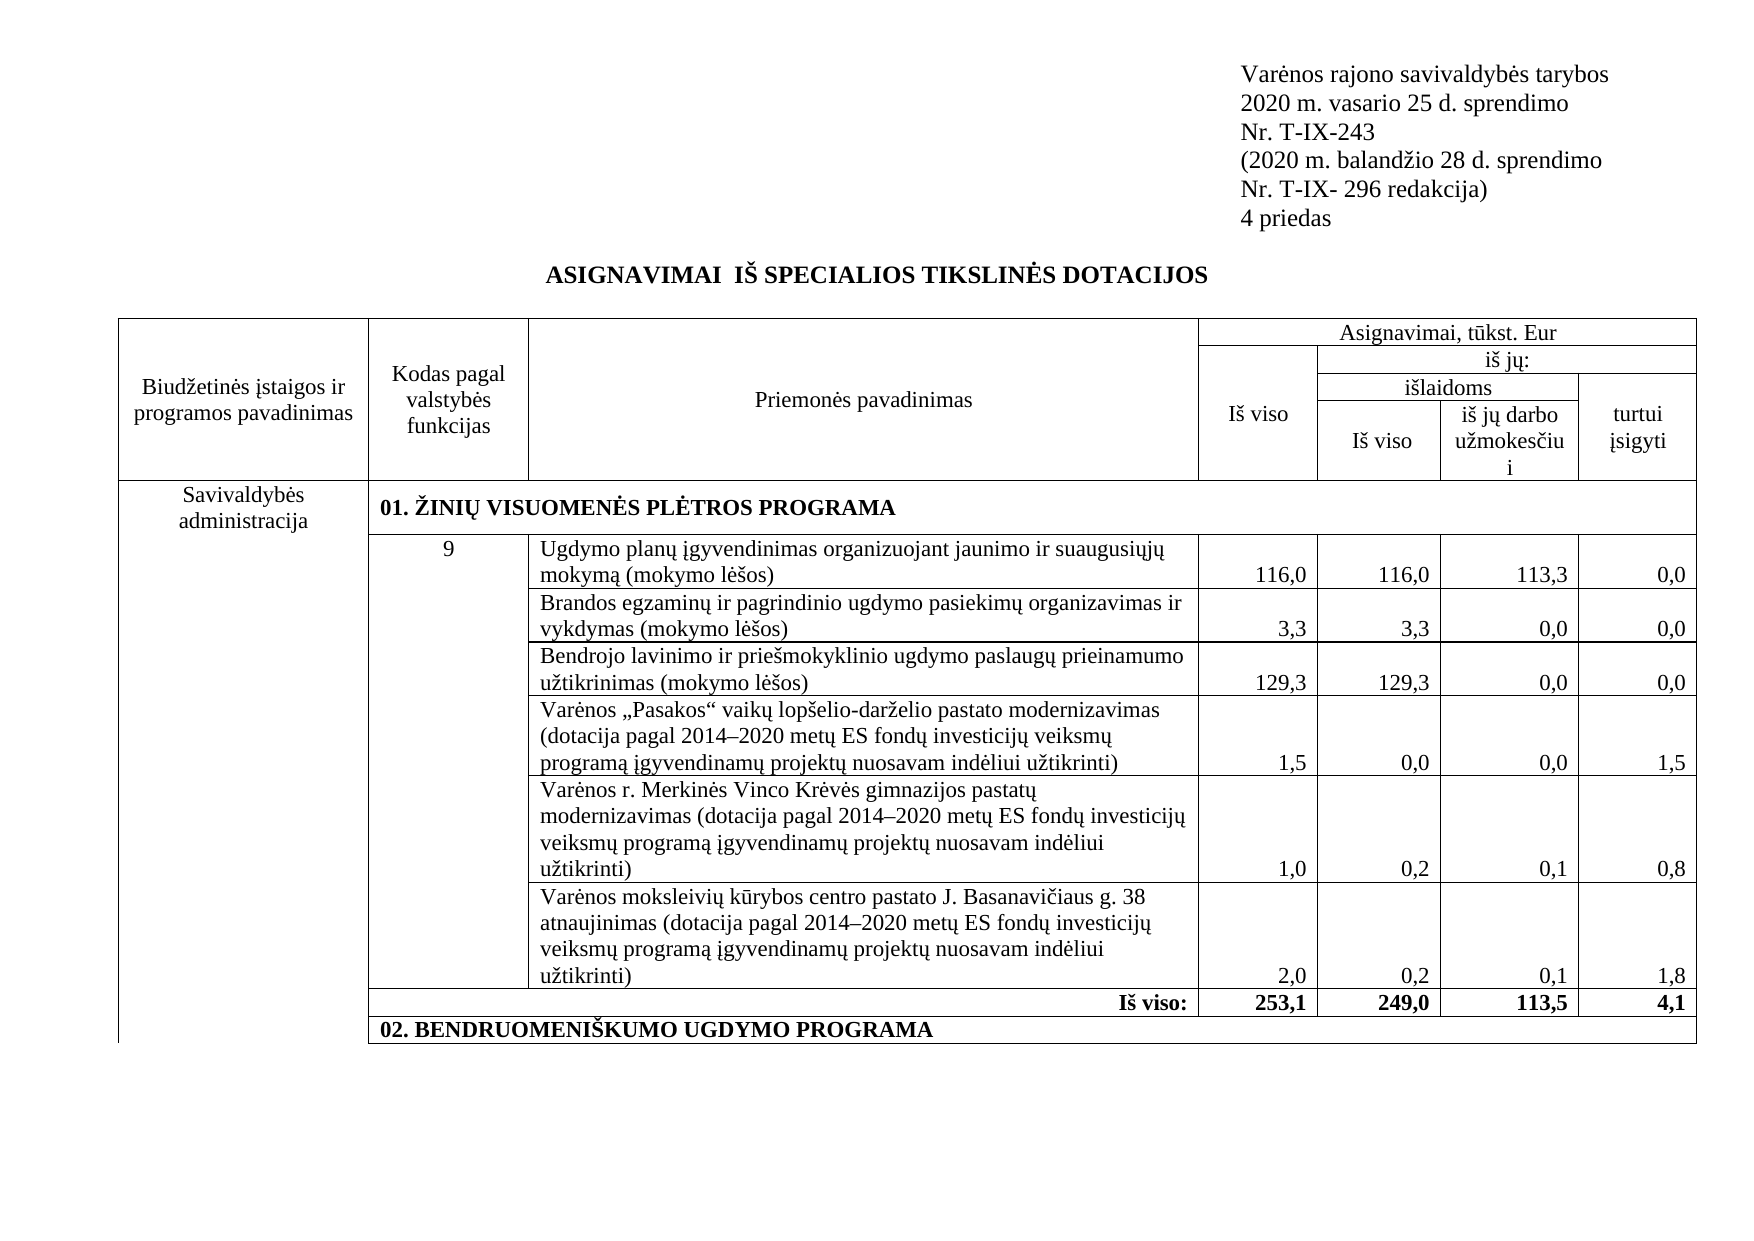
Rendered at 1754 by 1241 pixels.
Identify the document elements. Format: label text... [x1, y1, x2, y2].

table_cell 3,3 [1318, 589, 1440, 641]
table_cell Varėnos moksleivių kūrybos centro pastato J. Basanavičiaus g. 38 atnaujinimas (dotacija pagal 2014–2020 metų ES fondų investicijų veiksmų programą įgyvendinamų projektų nuosavam indėliui užtikrinti) [529, 883, 1198, 988]
table_cell 0,0 [1441, 696, 1578, 775]
table_cell Varėnos r. Merkinės Vinco Krėvės gimnazijos pastatų modernizavimas (dotacija pagal 2014–2020 metų ES fondų investicijų veiksmų programą įgyvendinamų projektų nuosavam indėliui užtikrinti) [529, 776, 1198, 882]
table_cell 1,5 [1579, 696, 1696, 775]
table_cell 0,0 [1441, 643, 1578, 695]
table_cell Iš viso: [369, 989, 1198, 1016]
table_cell išlaidoms [1318, 374, 1578, 400]
table_cell 129,3 [1199, 643, 1317, 695]
table_cell 0,2 [1318, 776, 1440, 882]
text 2020 m. vasario 25 d. sprendimo [1240, 88, 1636, 117]
table_cell 0,0 [1318, 696, 1440, 775]
table_cell 1,8 [1579, 883, 1696, 988]
table_cell Bendrojo lavinimo ir priešmokyklinio ugdymo paslaugų prieinamumo užtikrinimas (mokymo lėšos) [529, 643, 1198, 695]
table_header Biudžetinės įstaigos ir programos pavadinimas [119, 319, 368, 480]
table_cell iš jų darbo užmokesčiui [1441, 401, 1578, 480]
table_cell 116,0 [1318, 535, 1440, 588]
table_cell 3,3 [1199, 589, 1317, 641]
table_cell 129,3 [1318, 643, 1440, 695]
table_cell Iš viso [1318, 401, 1440, 480]
text Nr. T-IX-243 [1240, 117, 1636, 145]
table_header Kodas pagal valstybės funkcijas [369, 319, 528, 480]
text 4 priedas [1240, 203, 1636, 232]
table_header Priemonės pavadinimas [529, 319, 1198, 480]
table_cell 1,0 [1199, 776, 1317, 882]
table_cell 0,0 [1579, 643, 1696, 695]
table_cell 4,1 [1579, 989, 1696, 1016]
table_cell 9 [369, 535, 528, 988]
table_cell Brandos egzaminų ir pagrindinio ugdymo pasiekimų organizavimas ir vykdymas (mokymo lėšos) [529, 589, 1198, 641]
table_cell Savivaldybės administracija [119, 481, 368, 534]
table_cell [119, 641, 368, 695]
table_cell 0,0 [1579, 589, 1696, 641]
text ASIGNAVIMAI IŠ SPECIALIOS TIKSLINĖS DOTACIJOS [118, 260, 1636, 289]
table_header Asignavimai, tūkst. Eur [1199, 319, 1696, 345]
text Varėnos rajono savivaldybės tarybos [1240, 59, 1636, 88]
table_cell 253,1 [1199, 989, 1317, 1016]
table_cell 02. BENDRUOMENIŠKUMO UGDYMO PROGRAMA [369, 1017, 1696, 1043]
table_cell 1,5 [1199, 696, 1317, 775]
text (2020 m. balandžio 28 d. sprendimo [1240, 145, 1636, 174]
table_cell 01. ŽINIŲ VISUOMENĖS PLĖTROS PROGRAMA [369, 481, 1696, 534]
table_cell 0,1 [1441, 776, 1578, 882]
table_cell 249,0 [1318, 989, 1440, 1016]
table_cell [119, 534, 368, 588]
table_cell 0,8 [1579, 776, 1696, 882]
table_cell 0,2 [1318, 883, 1440, 988]
table_cell 0,0 [1441, 589, 1578, 641]
table_cell 113,5 [1441, 989, 1578, 1016]
table_cell [119, 882, 368, 988]
table_cell turtui įsigyti [1579, 374, 1696, 480]
table_cell [119, 588, 368, 641]
table_cell [119, 988, 368, 1016]
table_cell 0,1 [1441, 883, 1578, 988]
table_cell Iš viso [1199, 346, 1317, 480]
table_cell 113,3 [1441, 535, 1578, 588]
table_cell 2,0 [1199, 883, 1317, 988]
table_cell Varėnos „Pasakos“ vaikų lopšelio-darželio pastato modernizavimas (dotacija pagal 2014–2020 metų ES fondų investicijų veiksmų programą įgyvendinamų projektų nuosavam indėliui užtikrinti) [529, 696, 1198, 775]
table_cell 0,0 [1579, 535, 1696, 588]
table_cell iš jų: [1318, 346, 1696, 373]
table_cell 116,0 [1199, 535, 1317, 588]
table_cell Ugdymo planų įgyvendinimas organizuojant jaunimo ir suaugusiųjų mokymą (mokymo lėšos) [529, 535, 1198, 588]
text Nr. T-IX- 296 redakcija) [1240, 174, 1636, 203]
table_cell [119, 695, 368, 775]
table_cell [119, 775, 368, 882]
table_cell [119, 1016, 368, 1043]
